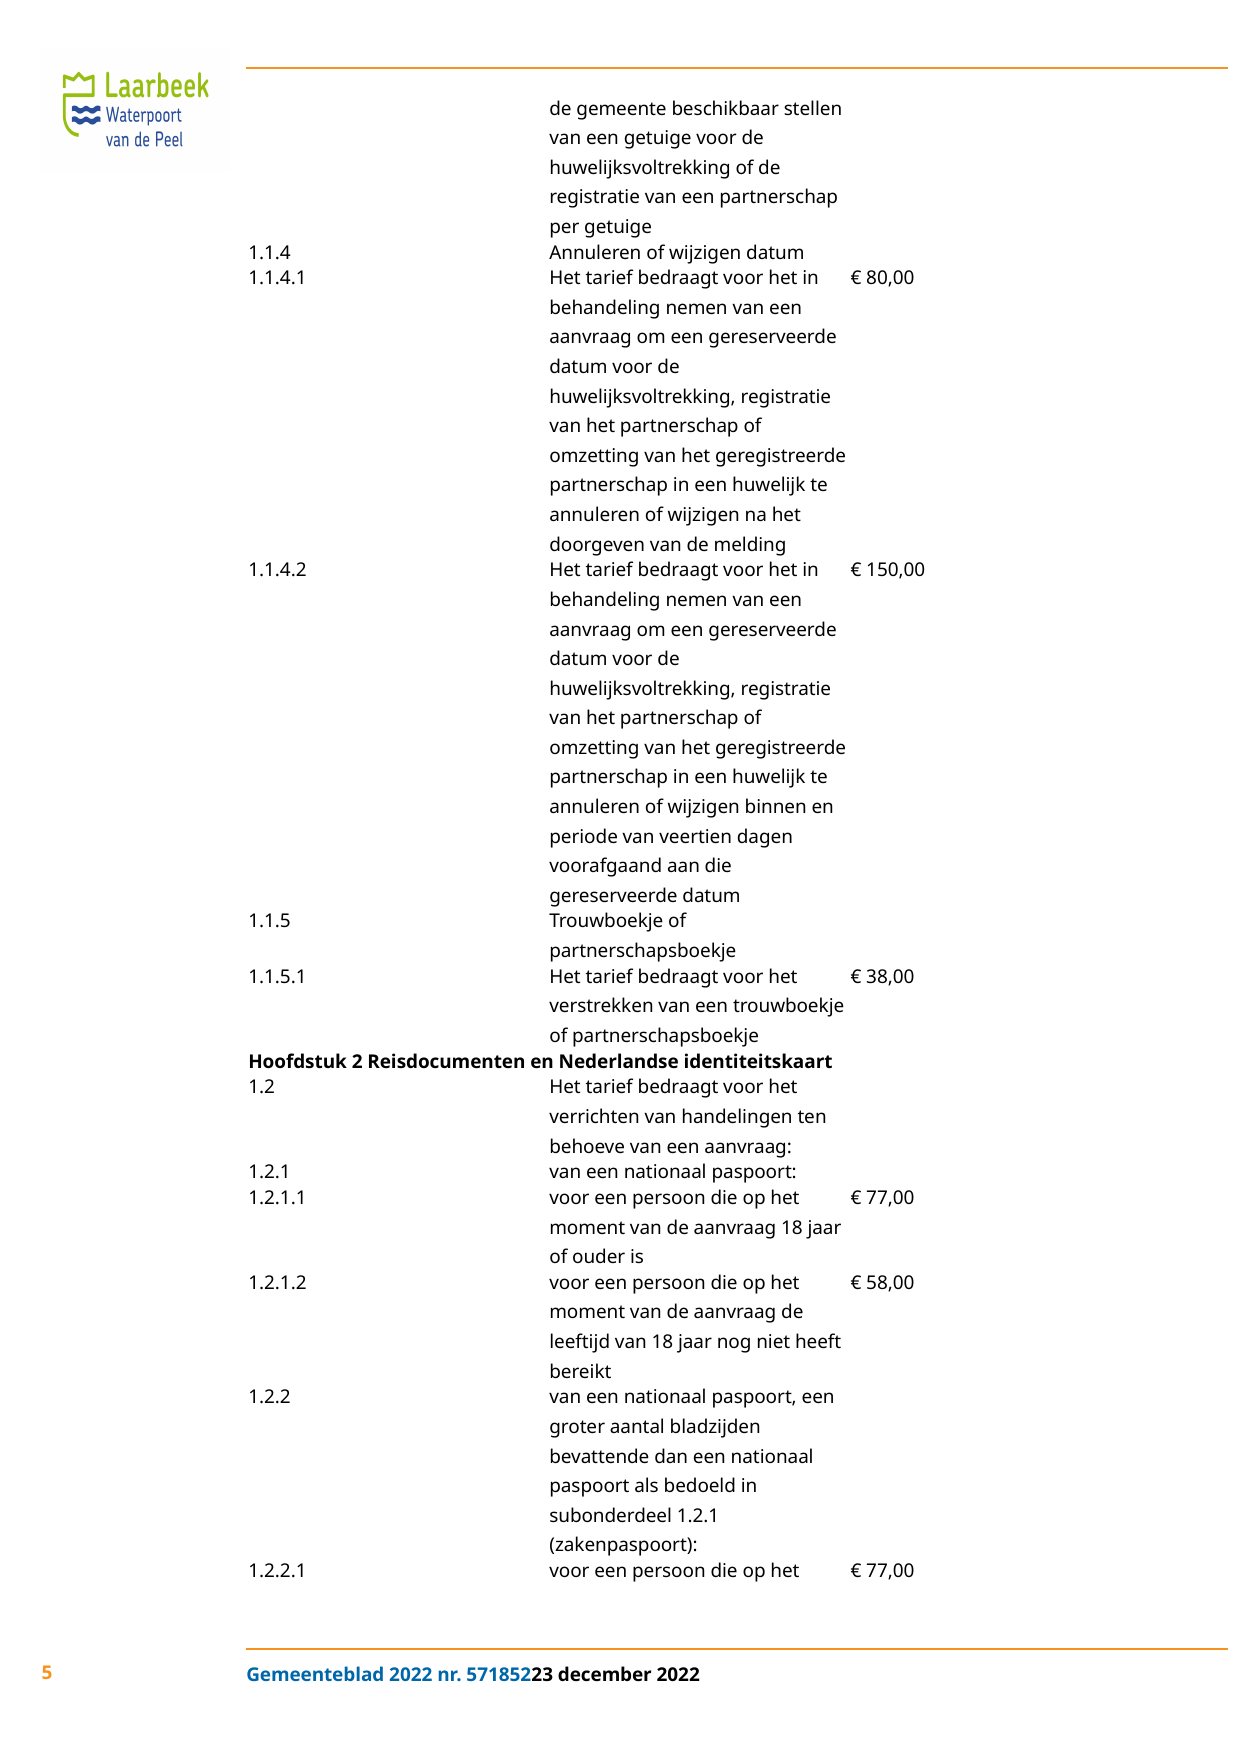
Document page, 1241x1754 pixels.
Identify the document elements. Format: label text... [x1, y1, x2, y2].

table_cell [850, 95, 1152, 239]
table_cell € 58,00 [850, 1269, 1152, 1384]
picture [41, 47, 231, 172]
table_cell € 77,00 [850, 1557, 1152, 1583]
table_cell 1.1.5.1 [248, 963, 549, 1048]
table_cell voor een persoon die op het moment van de aanvraag 18 jaar of ouder is [549, 1184, 850, 1269]
table_cell van een nationaal paspoort: [549, 1159, 850, 1184]
table_cell 1.2.2.1 [248, 1557, 549, 1583]
table_cell € 150,00 [850, 557, 1152, 908]
table_cell 1.2.1 [248, 1159, 549, 1184]
table_cell 1.1.5 [248, 908, 549, 963]
table_cell [850, 908, 1152, 963]
table_cell Het tarief bedraagt voor het verrichten van handelingen ten behoeve van een aanvraag: [549, 1074, 850, 1158]
table_cell [248, 95, 549, 239]
table_cell 1.1.4 [248, 239, 549, 264]
table_cell van een nationaal paspoort, een groter aantal bladzijden bevattende dan een nationaal paspoort als bedoeld in subonderdeel 1.2.1 (zakenpaspoort): [549, 1384, 850, 1557]
table_cell 1.2.1.2 [248, 1269, 549, 1384]
table_cell € 38,00 [850, 963, 1152, 1048]
table_cell Het tarief bedraagt voor het in behandeling nemen van een aanvraag om een gereserveerde datum voor de huwelijksvoltrekking, registratie van het partnerschap of omzetting van het geregistreerde partnerschap in een huwelijk te annuleren of wijzigen binnen en periode van veertien dagen voorafgaand aan die gereserveerde datum [549, 557, 850, 908]
table_cell voor een persoon die op het [549, 1557, 850, 1583]
table_cell Trouwboekje of partnerschapsboekje [549, 908, 850, 963]
table_cell [850, 1384, 1152, 1557]
table_cell Annuleren of wijzigen datum [549, 239, 850, 264]
table_cell voor een persoon die op het moment van de aanvraag de leeftijd van 18 jaar nog niet heeft bereikt [549, 1269, 850, 1384]
table_cell 1.1.4.2 [248, 557, 549, 908]
table_cell Het tarief bedraagt voor het verstrekken van een trouwboekje of partnerschapsboekje [549, 963, 850, 1048]
table_cell Het tarief bedraagt voor het in behandeling nemen van een aanvraag om een gereserveerde datum voor de huwelijksvoltrekking, registratie van het partnerschap of omzetting van het geregistreerde partnerschap in een huwelijk te annuleren of wijzigen na het doorgeven van de melding [549, 265, 850, 557]
table_cell € 80,00 [850, 265, 1152, 557]
table_cell 1.2.2 [248, 1384, 549, 1557]
table_cell € 77,00 [850, 1184, 1152, 1269]
table_cell [850, 1074, 1152, 1158]
table_cell [850, 239, 1152, 264]
table_cell 1.2.1.1 [248, 1184, 549, 1269]
table_cell de gemeente beschikbaar stellen van een getuige voor de huwelijksvoltrekking of de registratie van een partnerschap per getuige [549, 95, 850, 239]
table_cell [850, 1159, 1152, 1184]
table_cell Hoofdstuk 2 Reisdocumenten en Nederlandse identiteitskaart [248, 1048, 1152, 1074]
table_cell 1.1.4.1 [248, 265, 549, 557]
table_cell 1.2 [248, 1074, 549, 1158]
